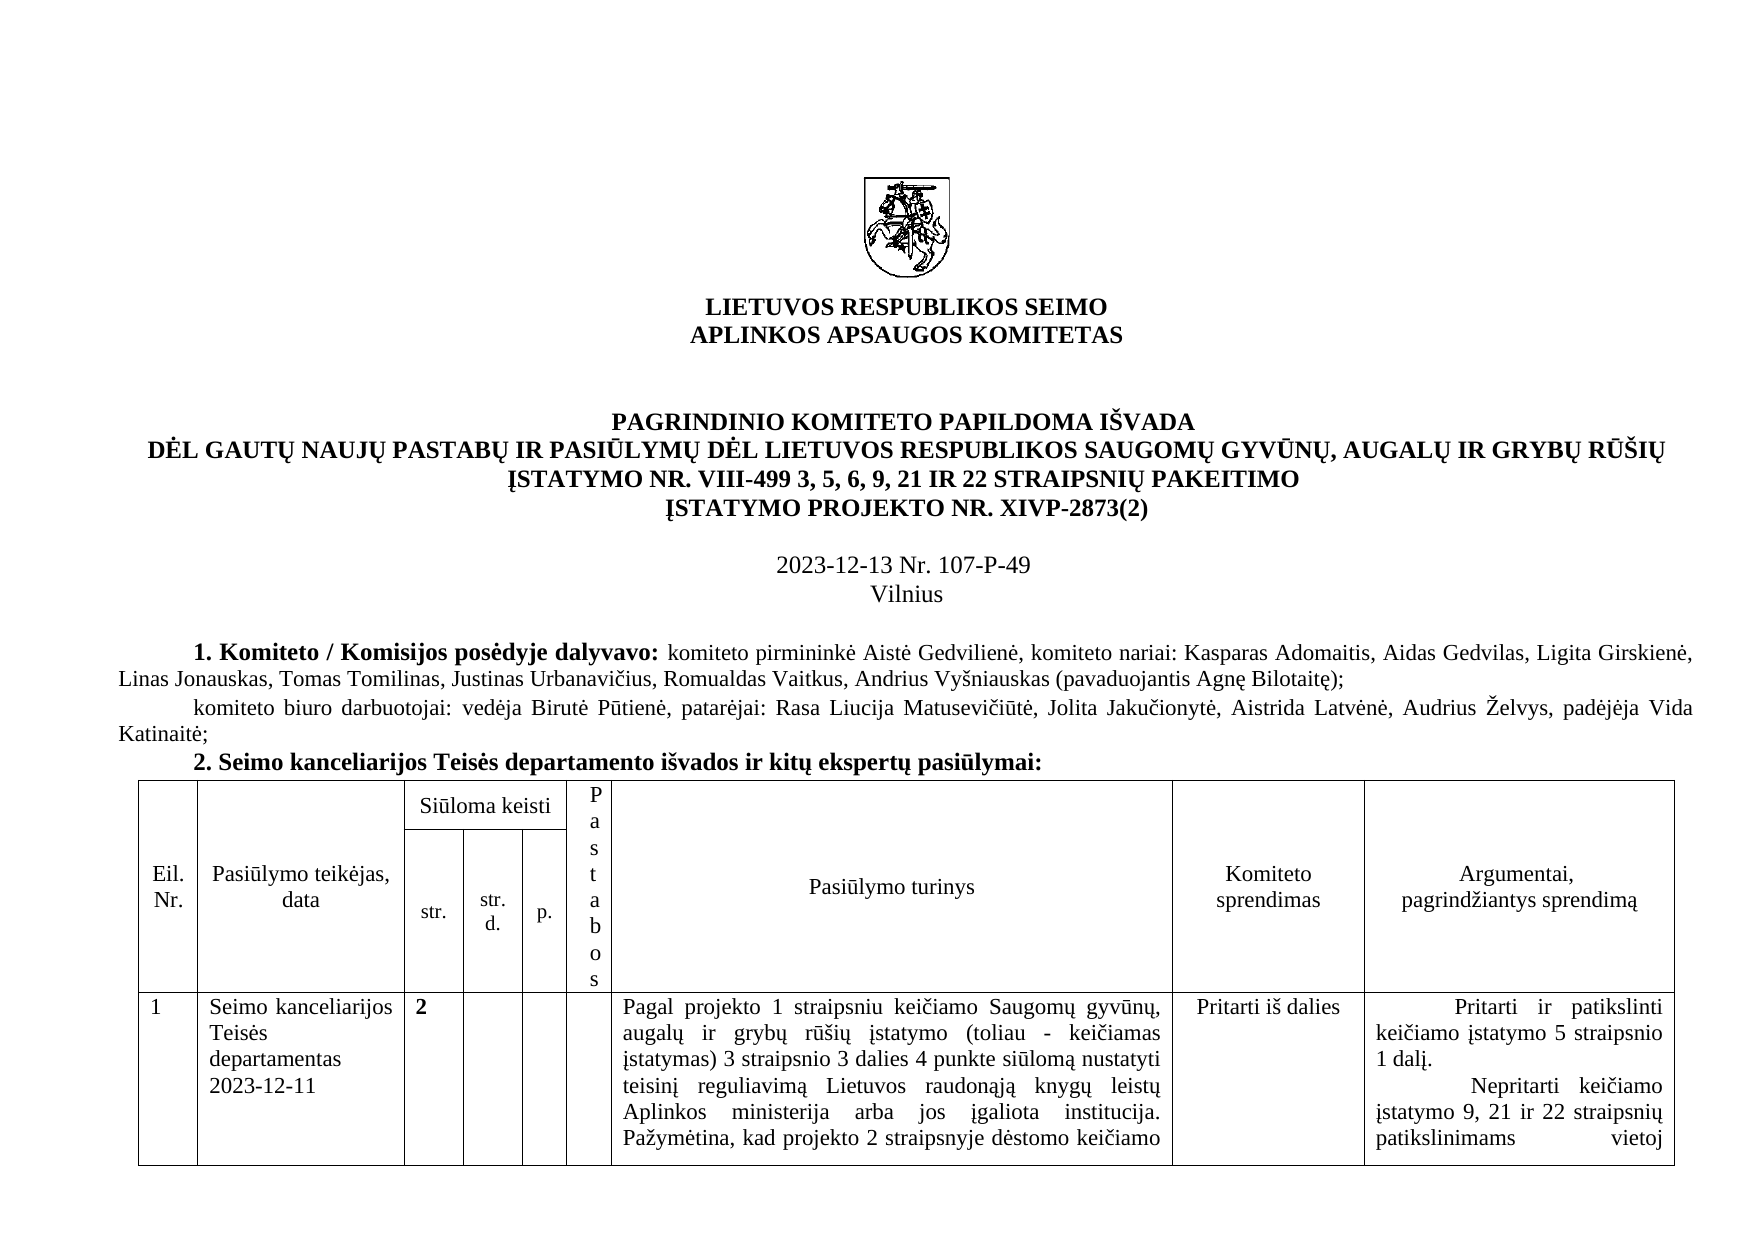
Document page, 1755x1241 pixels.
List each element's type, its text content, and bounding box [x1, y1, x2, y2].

table_header Siūloma keisti [405, 781, 566, 829]
text PAGRINDINIO KOMITETO PAPILDOMA IŠVADA [118, 407, 1695, 435]
table_cell [464, 993, 522, 1164]
text aplinkos apsaugos komitetas [118, 320, 1695, 349]
text ĮSTATYMO PROJEKTO NR. XIVP-2873(2) [118, 493, 1695, 522]
table_cell Seimo kanceliarijos Teisės departamentas 2023-12-11 [198, 993, 404, 1164]
text LIETUVOS RESPUBLIKOS SEIMO [118, 292, 1695, 320]
table_cell 2 [405, 993, 463, 1164]
table_cell str. [405, 830, 463, 992]
table_header Pasiūlymo turinys [612, 781, 1172, 992]
text DĖL GAUTŲ NAUJŲ PASTABŲ IR PASIŪLYMŲ DĖL LIETUVOS RESPUBLIKOS SAUGOMŲ GYVŪNŲ, AUGALŲ IR GRYBŲ RŪŠIŲ ĮSTATYMO NR. VIII-499 3, 5, 6, 9, 21 IR 22 STRAIPSNIŲ PAKEITIMO [118, 435, 1695, 493]
text Vilnius [118, 579, 1695, 608]
text komiteto biuro darbuotojai: vedėja Birutė Pūtienė, patarėjai: Rasa Liucija Matusevičiūtė, Jolita Jakučionytė, Aistrida Latvėnė, Audrius Želvys, padėjėja Vida Katinaitė; [118, 692, 1695, 747]
text 2023-12-13 Nr. 107-P-49 [118, 550, 1695, 579]
table_header Pastabos [567, 781, 611, 992]
table_cell 1 [139, 993, 197, 1164]
table_cell str. d. [464, 830, 522, 992]
text 1. Komiteto / Komisijos posėdyje dalyvavo: komiteto pirmininkė Aistė Gedvilienė, komiteto nariai: Kasparas Adomaitis, Aidas Gedvilas, Ligita Girskienė, Linas Jonauskas, Tomas Tomilinas, Justinas Urbanavičius, Romualdas Vaitkus, Andrius Vyšniauskas (pavaduojantis Agnę Bilotaitę); [118, 637, 1695, 692]
table_cell [523, 993, 566, 1164]
table_cell p. [523, 830, 566, 992]
table_cell Pritarti ir patikslinti keičiamo įstatymo 5 straipsnio 1 dalį. Nepritarti keičiamo įstatymo 9, 21 ir 22 straipsnių patikslinimams vietoj [1365, 993, 1674, 1164]
text 2. Seimo kanceliarijos Teisės departamento išvados ir kitų ekspertų pasiūlymai: [118, 747, 1695, 776]
table_header Eil. Nr. [139, 781, 197, 992]
table_cell Pagal projekto 1 straipsniu keičiamo Saugomų gyvūnų, augalų ir grybų rūšių įstatymo (toliau - keičiamas įstatymas) 3 straipsnio 3 dalies 4 punkte siūlomą nustatyti teisinį reguliavimą Lietuvos raudonąją knygų leistų Aplinkos ministerija arba jos įgaliota institucija. Pažymėtina, kad projekto 2 straipsnyje dėstomo keičiamo [612, 993, 1172, 1164]
table_cell [567, 993, 611, 1164]
table_cell Pritarti iš dalies [1173, 993, 1364, 1164]
table_header Komiteto sprendimas [1173, 781, 1364, 992]
table_header Pasiūlymo teikėjas, data [198, 781, 404, 992]
table_header Argumentai, pagrindžiantys sprendimą [1365, 781, 1674, 992]
